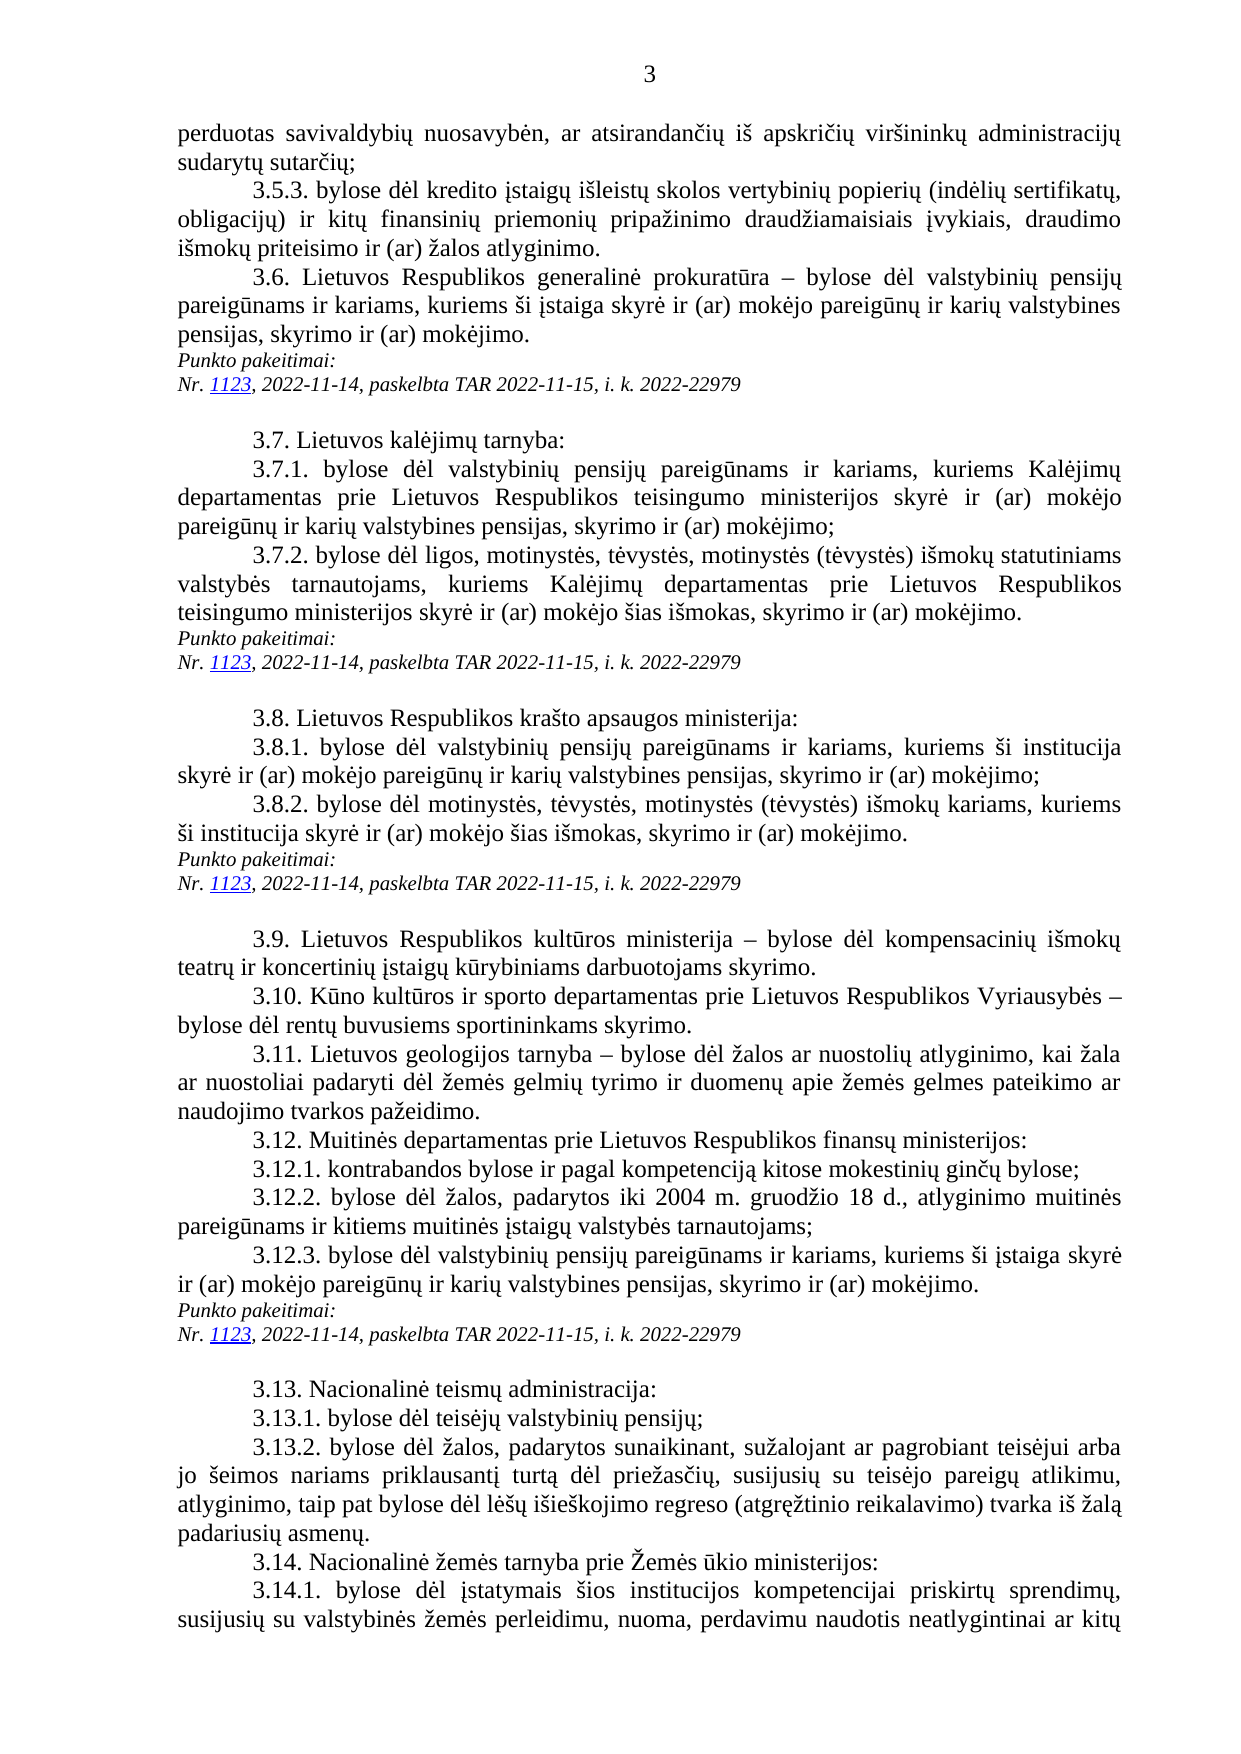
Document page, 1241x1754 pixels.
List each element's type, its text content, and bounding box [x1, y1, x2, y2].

text Nr. 1123, 2022-11-14, paskelbta TAR 2022-11-15, i. k. 2022-22979 [177, 650, 1122, 674]
text Nr. 1123, 2022-11-14, paskelbta TAR 2022-11-15, i. k. 2022-22979 [177, 372, 1122, 396]
text 3.14.1. bylose dėl įstatymais šios institucijos kompetencijai priskirtų sprendimų, susijusių su valstybinės žemės perleidimu, nuoma, perdavimu naudotis neatlygintinai ar kitų [177, 1576, 1122, 1633]
text Punkto pakeitimai: [177, 348, 1122, 372]
text 3.14. Nacionalinė žemės tarnyba prie Žemės ūkio ministerijos: [177, 1547, 1122, 1576]
text 3.7. Lietuvos kalėjimų tarnyba: [177, 425, 1122, 454]
text 3.5.3. bylose dėl kredito įstaigų išleistų skolos vertybinių popierių (indėlių sertifikatų, obligacijų) ir kitų finansinių priemonių pripažinimo draudžiamaisiais įvykiais, draudimo išmokų priteisimo ir (ar) žalos atlyginimo. [177, 176, 1122, 262]
text 3.8.1. bylose dėl valstybinių pensijų pareigūnams ir kariams, kuriems ši institucija skyrė ir (ar) mokėjo pareigūnų ir karių valstybines pensijas, skyrimo ir (ar) mokėjimo; [177, 732, 1122, 789]
text Nr. 1123, 2022-11-14, paskelbta TAR 2022-11-15, i. k. 2022-22979 [177, 871, 1122, 895]
text 3.7.1. bylose dėl valstybinių pensijų pareigūnams ir kariams, kuriems Kalėjimų departamentas prie Lietuvos Respublikos teisingumo ministerijos skyrė ir (ar) mokėjo pareigūnų ir karių valstybines pensijas, skyrimo ir (ar) mokėjimo; [177, 454, 1122, 540]
text 3.12.1. kontrabandos bylose ir pagal kompetenciją kitose mokestinių ginčų bylose; [177, 1154, 1122, 1182]
text Punkto pakeitimai: [177, 626, 1122, 650]
text 3.13. Nacionalinė teismų administracija: [177, 1374, 1122, 1403]
text 3.12.2. bylose dėl žalos, padarytos iki 2004 m. gruodžio 18 d., atlyginimo muitinės pareigūnams ir kitiems muitinės įstaigų valstybės tarnautojams; [177, 1182, 1122, 1240]
text 3.11. Lietuvos geologijos tarnyba – bylose dėl žalos ar nuostolių atlyginimo, kai žala ar nuostoliai padaryti dėl žemės gelmių tyrimo ir duomenų apie žemės gelmes pateikimo ar naudojimo tvarkos pažeidimo. [177, 1039, 1122, 1125]
text 3.13.1. bylose dėl teisėjų valstybinių pensijų; [177, 1403, 1122, 1432]
text 3.13.2. bylose dėl žalos, padarytos sunaikinant, sužalojant ar pagrobiant teisėjui arba jo šeimos nariams priklausantį turtą dėl priežasčių, susijusių su teisėjo pareigų atlikimu, atlyginimo, taip pat bylose dėl lėšų išieškojimo regreso (atgręžtinio reikalavimo) tvarka iš žalą padariusių asmenų. [177, 1432, 1122, 1547]
text perduotas savivaldybių nuosavybėn, ar atsirandančių iš apskričių viršininkų administracijų sudarytų sutarčių; [177, 118, 1122, 176]
text 3.6. Lietuvos Respublikos generalinė prokuratūra – bylose dėl valstybinių pensijų pareigūnams ir kariams, kuriems ši įstaiga skyrė ir (ar) mokėjo pareigūnų ir karių valstybines pensijas, skyrimo ir (ar) mokėjimo. [177, 262, 1122, 348]
text 3.10. Kūno kultūros ir sporto departamentas prie Lietuvos Respublikos Vyriausybės – bylose dėl rentų buvusiems sportininkams skyrimo. [177, 981, 1122, 1039]
text Punkto pakeitimai: [177, 847, 1122, 871]
text 3.12.3. bylose dėl valstybinių pensijų pareigūnams ir kariams, kuriems ši įstaiga skyrė ir (ar) mokėjo pareigūnų ir karių valstybines pensijas, skyrimo ir (ar) mokėjimo. [177, 1240, 1122, 1297]
text Nr. 1123, 2022-11-14, paskelbta TAR 2022-11-15, i. k. 2022-22979 [177, 1322, 1122, 1346]
text 3.8.2. bylose dėl motinystės, tėvystės, motinystės (tėvystės) išmokų kariams, kuriems ši institucija skyrė ir (ar) mokėjo šias išmokas, skyrimo ir (ar) mokėjimo. [177, 789, 1122, 847]
text 3.8. Lietuvos Respublikos krašto apsaugos ministerija: [177, 703, 1122, 732]
text 3.7.2. bylose dėl ligos, motinystės, tėvystės, motinystės (tėvystės) išmokų statutiniams valstybės tarnautojams, kuriems Kalėjimų departamentas prie Lietuvos Respublikos teisingumo ministerijos skyrė ir (ar) mokėjo šias išmokas, skyrimo ir (ar) mokėjimo. [177, 540, 1122, 626]
text 3.9. Lietuvos Respublikos kultūros ministerija – bylose dėl kompensacinių išmokų teatrų ir koncertinių įstaigų kūrybiniams darbuotojams skyrimo. [177, 924, 1122, 981]
text 3.12. Muitinės departamentas prie Lietuvos Respublikos finansų ministerijos: [177, 1125, 1122, 1154]
text Punkto pakeitimai: [177, 1297, 1122, 1322]
